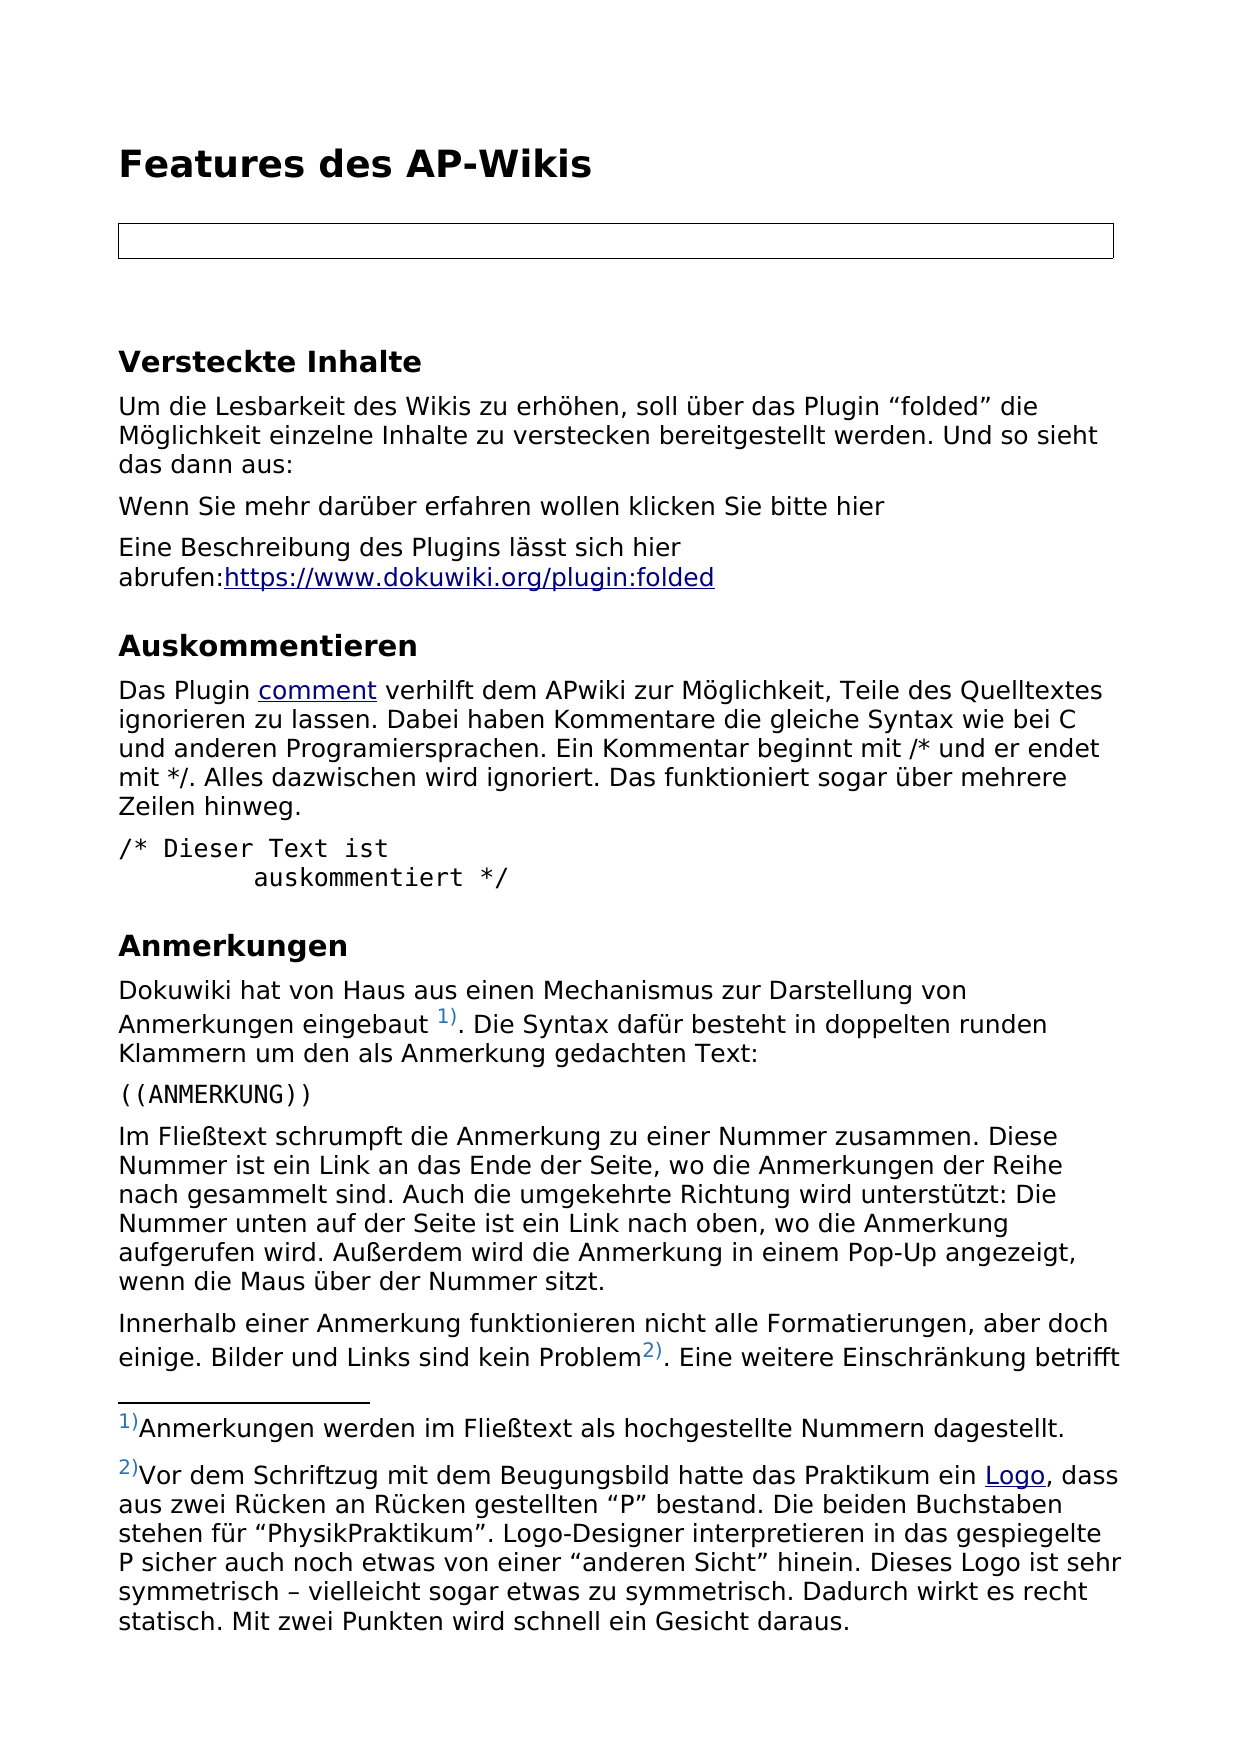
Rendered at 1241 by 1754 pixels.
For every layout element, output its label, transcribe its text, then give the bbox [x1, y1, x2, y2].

table_header [119, 224, 1113, 258]
text Anmerkungen werden im Fließtext als hochgestellte Nummern dagestellt. [118, 1409, 1122, 1443]
text ((ANMERKUNG)) [118, 1081, 1122, 1110]
text Vor dem Schriftzug mit dem Beugungsbild hatte das Praktikum ein Logo, dass aus zwei Rücken an Rücken gestellten “P” bestand. Die beiden Buchstaben stehen für “PhysikPraktikum”. Logo-Designer interpretieren in das gespiegelte P sicher auch noch etwas von einer “anderen Sicht” hinein. Dieses Logo ist sehr symmetrisch – vielleicht sogar etwas zu symmetrisch. Dadurch wirkt es recht statisch. Mit zwei Punkten wird schnell ein Gesicht daraus. [118, 1456, 1122, 1636]
text Im Fließtext schrumpft die Anmerkung zu einer Nummer zusammen. Diese Nummer ist ein Link an das Ende der Seite, wo die Anmerkungen der Reihe nach gesammelt sind. Auch die umgekehrte Richtung wird unterstützt: Die Nummer unten auf der Seite ist ein Link nach oben, wo die Anmerkung aufgerufen wird. Außerdem wird die Anmerkung in einem Pop-Up angezeigt, wenn die Maus über der Nummer sitzt. [118, 1122, 1122, 1297]
text /* Dieser Text ist auskommentiert */ [118, 834, 1122, 893]
text Wenn Sie mehr darüber erfahren wollen klicken Sie bitte hier [118, 492, 1122, 521]
text Innerhalb einer Anmerkung funktionieren nicht alle Formatierungen, aber doch einige. Bilder und Links sind kein Problem. Eine weitere Einschränkung betrifft [118, 1309, 1122, 1372]
subtitle Features des AP-Wikis [118, 143, 1122, 187]
text Dokuwiki hat von Haus aus einen Mechanismus zur Darstellung von Anmerkungen eingebaut . Die Syntax dafür besteht in doppelten runden Klammern um den als Anmerkung gedachten Text: [118, 976, 1122, 1068]
subtitle Auskommentieren [118, 629, 1122, 663]
text Das Plugin comment verhilft dem APwiki zur Möglichkeit, Teile des Quelltextes ignorieren zu lassen. Dabei haben Kommentare die gleiche Syntax wie bei C und anderen Programiersprachen. Ein Kommentar beginnt mit /* und er endet mit */. Alles dazwischen wird ignoriert. Das funktioniert sogar über mehrere Zeilen hinweg. [118, 676, 1122, 822]
subtitle Versteckte Inhalte [118, 346, 1122, 379]
text Eine Beschreibung des Plugins lässt sich hier abrufen:https://www.dokuwiki.org/plugin:folded [118, 534, 1122, 592]
subtitle Anmerkungen [118, 929, 1122, 963]
text Um die Lesbarkeit des Wikis zu erhöhen, soll über das Plugin “folded” die Möglichkeit einzelne Inhalte zu verstecken bereitgestellt werden. Und so sieht das dann aus: [118, 392, 1122, 479]
